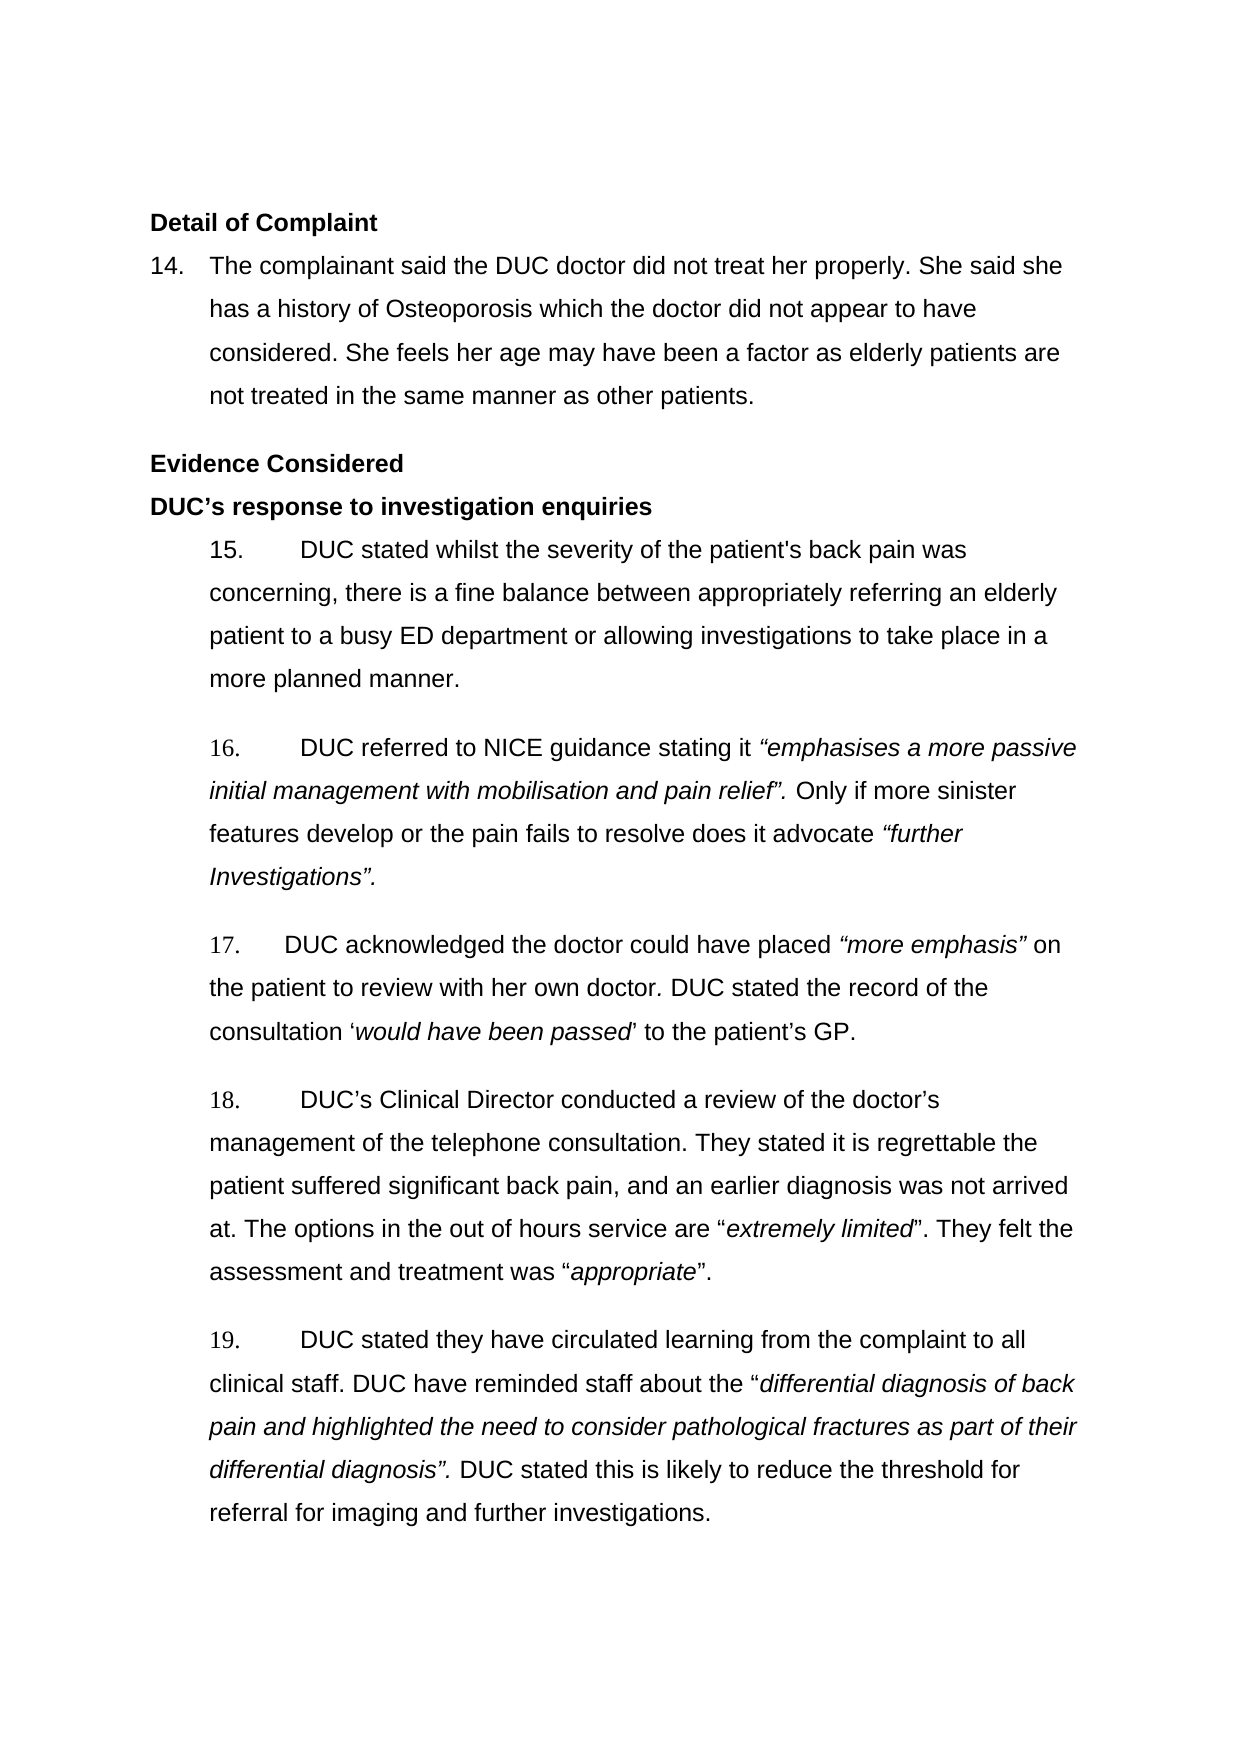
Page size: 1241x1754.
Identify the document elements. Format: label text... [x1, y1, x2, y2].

text Evidence Considered [150, 449, 1090, 478]
text Detail of Complaint [150, 208, 1090, 237]
list DUC’s Clinical Director conducted a review of the doctor’s management of the telephone consultation. They stated it is regrettable the patient suffered significant back pain, and an earlier diagnosis was not arrived at. The options in the out of hours service are “extremely limited”. They felt the assessment and treatment was “appropriate”. [209, 1085, 1090, 1286]
list DUC acknowledged the doctor could have placed “more emphasis” on the patient to review with her own doctor. DUC stated the record of the consultation ‘would have been passed’ to the patient’s GP. [209, 930, 1090, 1045]
list DUC referred to NICE guidance stating it “emphasises a more passive initial management with mobilisation and pain relief”. Only if more sinister features develop or the pain fails to resolve does it advocate “further Investigations”. [209, 733, 1090, 891]
list The complainant said the DUC doctor did not treat her properly. She said she has a history of Osteoporosis which the doctor did not appear to have considered. She feels her age may have been a factor as elderly patients are not treated in the same manner as other patients. [150, 251, 1090, 409]
text DUC’s response to investigation enquiries [150, 492, 1090, 521]
list DUC stated whilst the severity of the patient's back pain was concerning, there is a fine balance between appropriately referring an elderly patient to a busy ED department or allowing investigations to take place in a more planned manner. [209, 535, 1090, 693]
list DUC stated they have circulated learning from the complaint to all clinical staff. DUC have reminded staff about the “differential diagnosis of back pain and highlighted the need to consider pathological fractures as part of their differential diagnosis”. DUC stated this is likely to reduce the threshold for referral for imaging and further investigations. [209, 1325, 1090, 1527]
